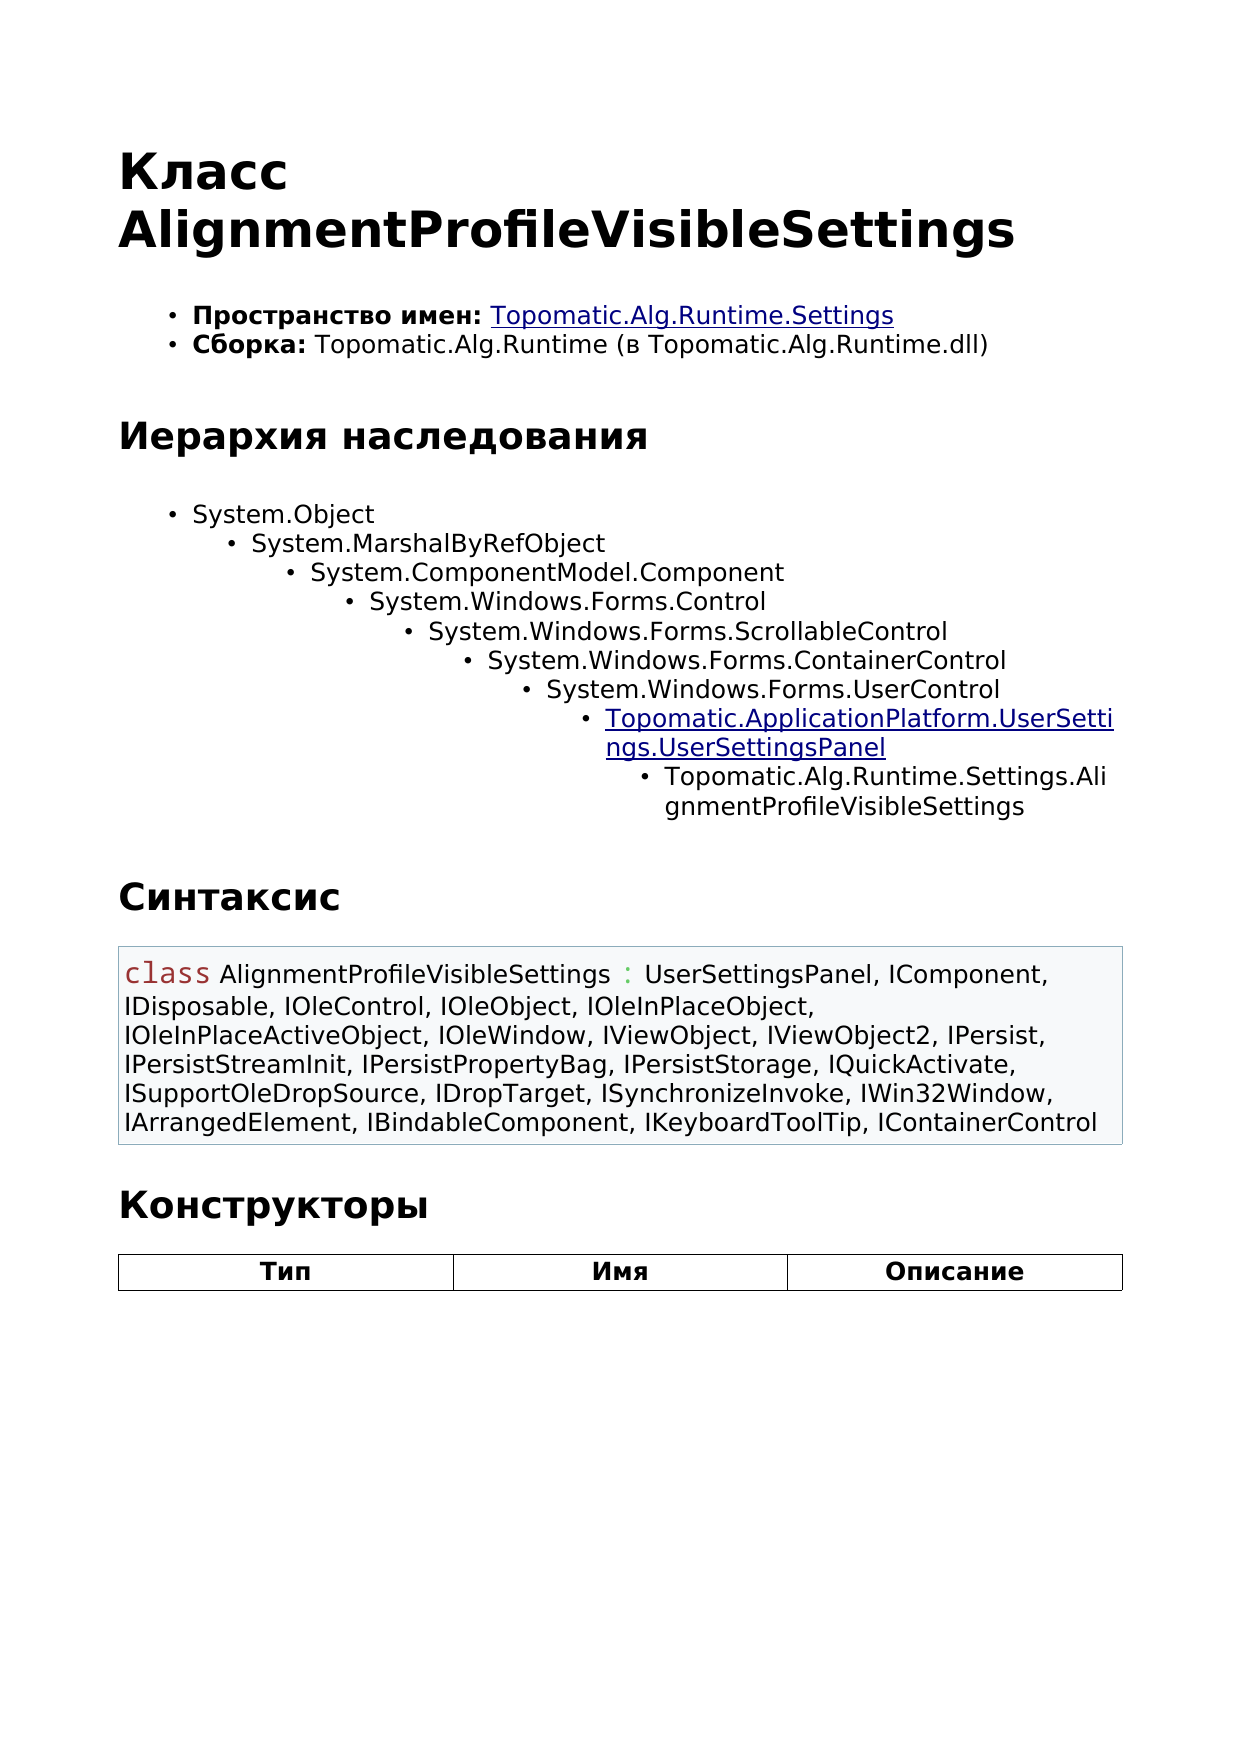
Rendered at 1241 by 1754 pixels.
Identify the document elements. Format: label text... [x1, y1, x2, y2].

table_header Имя [454, 1255, 787, 1289]
list System.Windows.Forms.UserControl [531, 675, 1122, 704]
list System.MarshalByRefObject [236, 529, 1122, 558]
subtitle Синтаксис [118, 875, 1122, 919]
subtitle Конструкторы [118, 1183, 1122, 1227]
list Сборка: Topomatic.Alg.Runtime (в Topomatic.Alg.Runtime.dll) [177, 331, 1122, 360]
list System.Object [177, 500, 1122, 529]
subtitle Класс AlignmentProfileVisibleSettings [118, 143, 1122, 259]
list Topomatic.ApplicationPlatform.UserSettings.UserSettingsPanel [591, 704, 1122, 762]
list System.Windows.Forms.ScrollableControl [413, 617, 1122, 646]
list Пространство имен: Topomatic.Alg.Runtime.Settings [177, 302, 1122, 331]
list System.Windows.Forms.ContainerControl [472, 646, 1122, 675]
table_header Тип [119, 1255, 453, 1289]
list System.Windows.Forms.Control [354, 587, 1122, 617]
table_header class AlignmentProfileVisibleSettings : UserSettingsPanel, IComponent, IDisposable, IOleControl, IOleObject, IOleInPlaceObject, IOleInPlaceActiveObject, IOleWindow, IViewObject, IViewObject2, IPersist, IPersistStreamInit, IPersistPropertyBag, IPersistStorage, IQuickActivate, ISupportOleDropSource, IDropTarget, ISynchronizeInvoke, IWin32Window, IArrangedElement, IBindableComponent, IKeyboardToolTip, IContainerControl [119, 947, 1122, 1143]
subtitle Иерархия наследования [118, 414, 1122, 458]
list Topomatic.Alg.Runtime.Settings.AlignmentProfileVisibleSettings [649, 762, 1122, 821]
table_header Описание [788, 1255, 1122, 1289]
list System.ComponentModel.Component [295, 558, 1122, 587]
